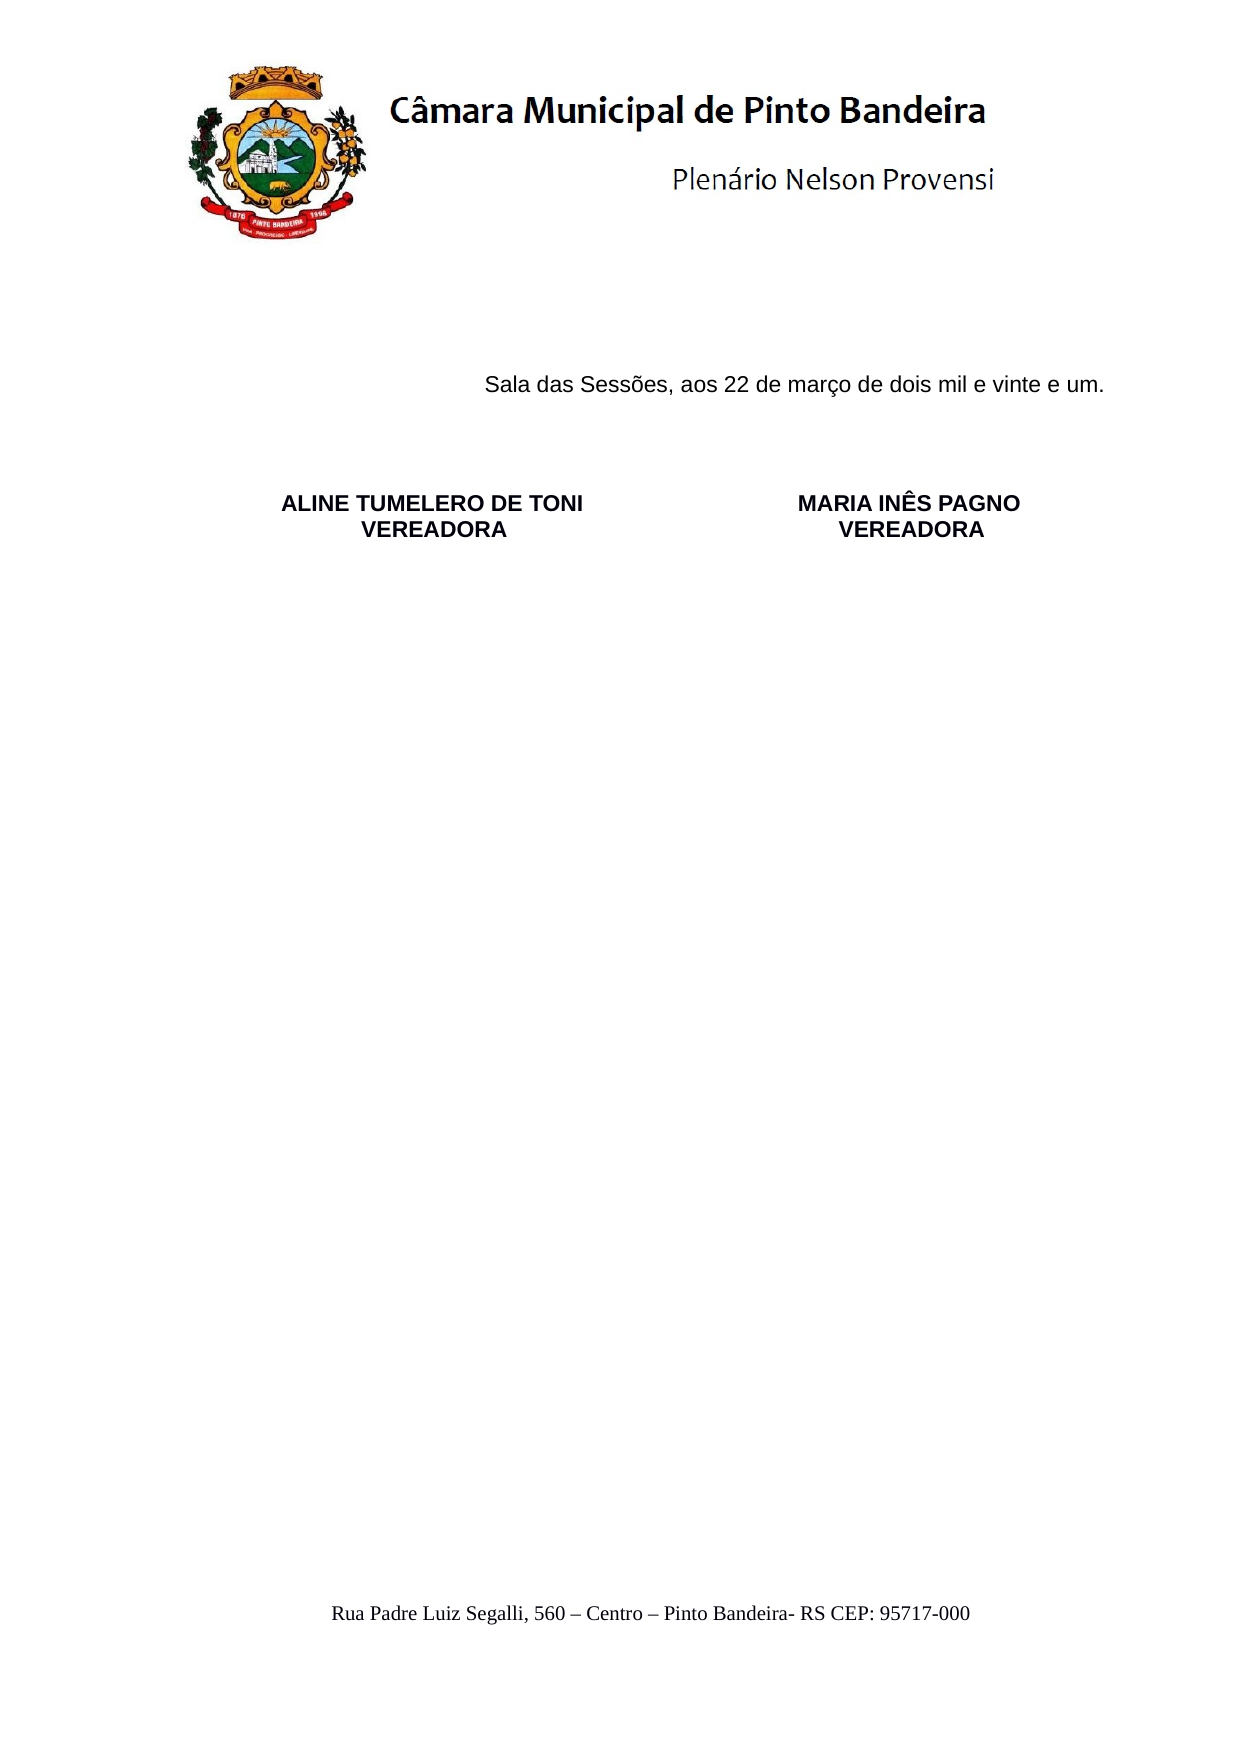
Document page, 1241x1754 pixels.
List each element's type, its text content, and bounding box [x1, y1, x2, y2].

text VEREADORA VEREADORA [177, 516, 1124, 543]
text Sala das Sessões, aos 22 de março de dois mil e vinte e um. [177, 371, 1124, 398]
text ALINE TUMELERO DE TONI MARIA INÊS PAGNO [177, 490, 1124, 516]
